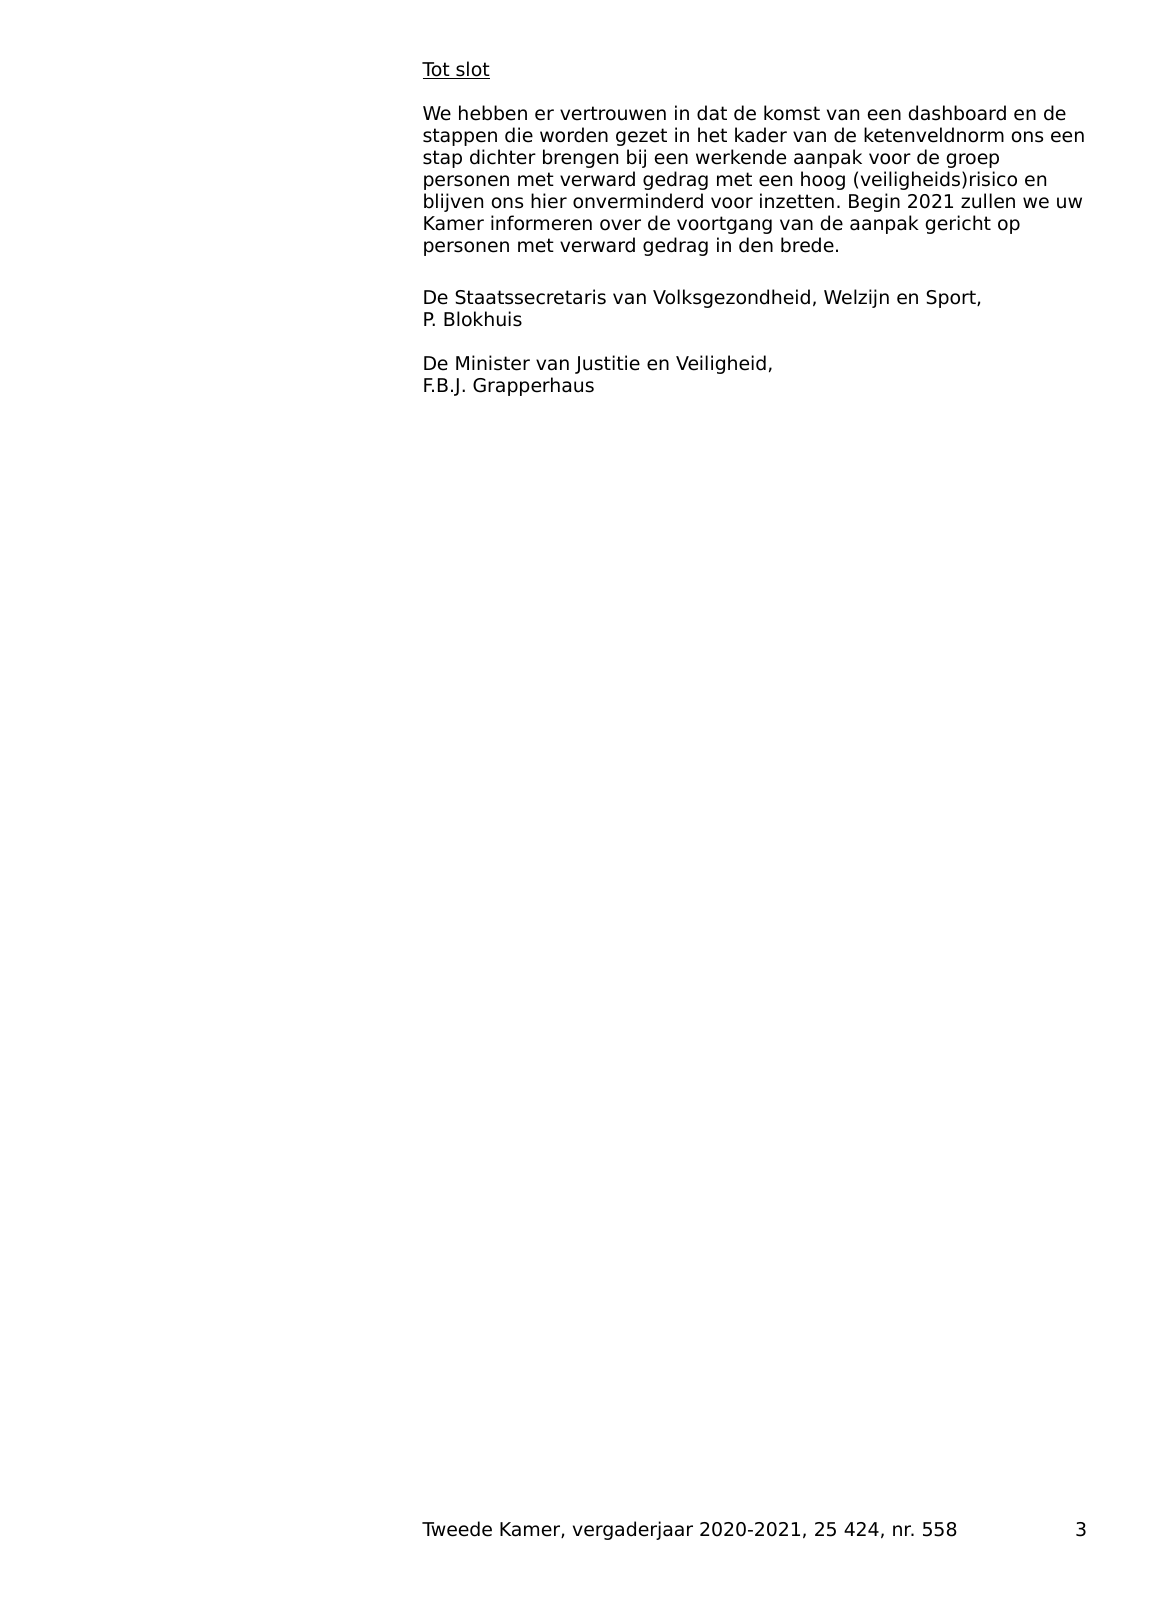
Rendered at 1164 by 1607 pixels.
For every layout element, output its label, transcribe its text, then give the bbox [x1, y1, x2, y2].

text De Staatssecretaris van Volksgezondheid, Welzijn en Sport, P. Blokhuis [422, 287, 1087, 331]
text De Minister van Justitie en Veiligheid, F.B.J. Grapperhaus [422, 353, 1087, 397]
text We hebben er vertrouwen in dat de komst van een dashboard en de stappen die worden gezet in het kader van de ketenveldnorm ons een stap dichter brengen bij een werkende aanpak voor de groep personen met verward gedrag met een hoog (veiligheids)risico en blijven ons hier onverminderd voor inzetten. Begin 2021 zullen we uw Kamer informeren over de voortgang van de aanpak gericht op personen met verward gedrag in den brede. [422, 103, 1087, 257]
subtitle Tot slot [422, 59, 1087, 81]
